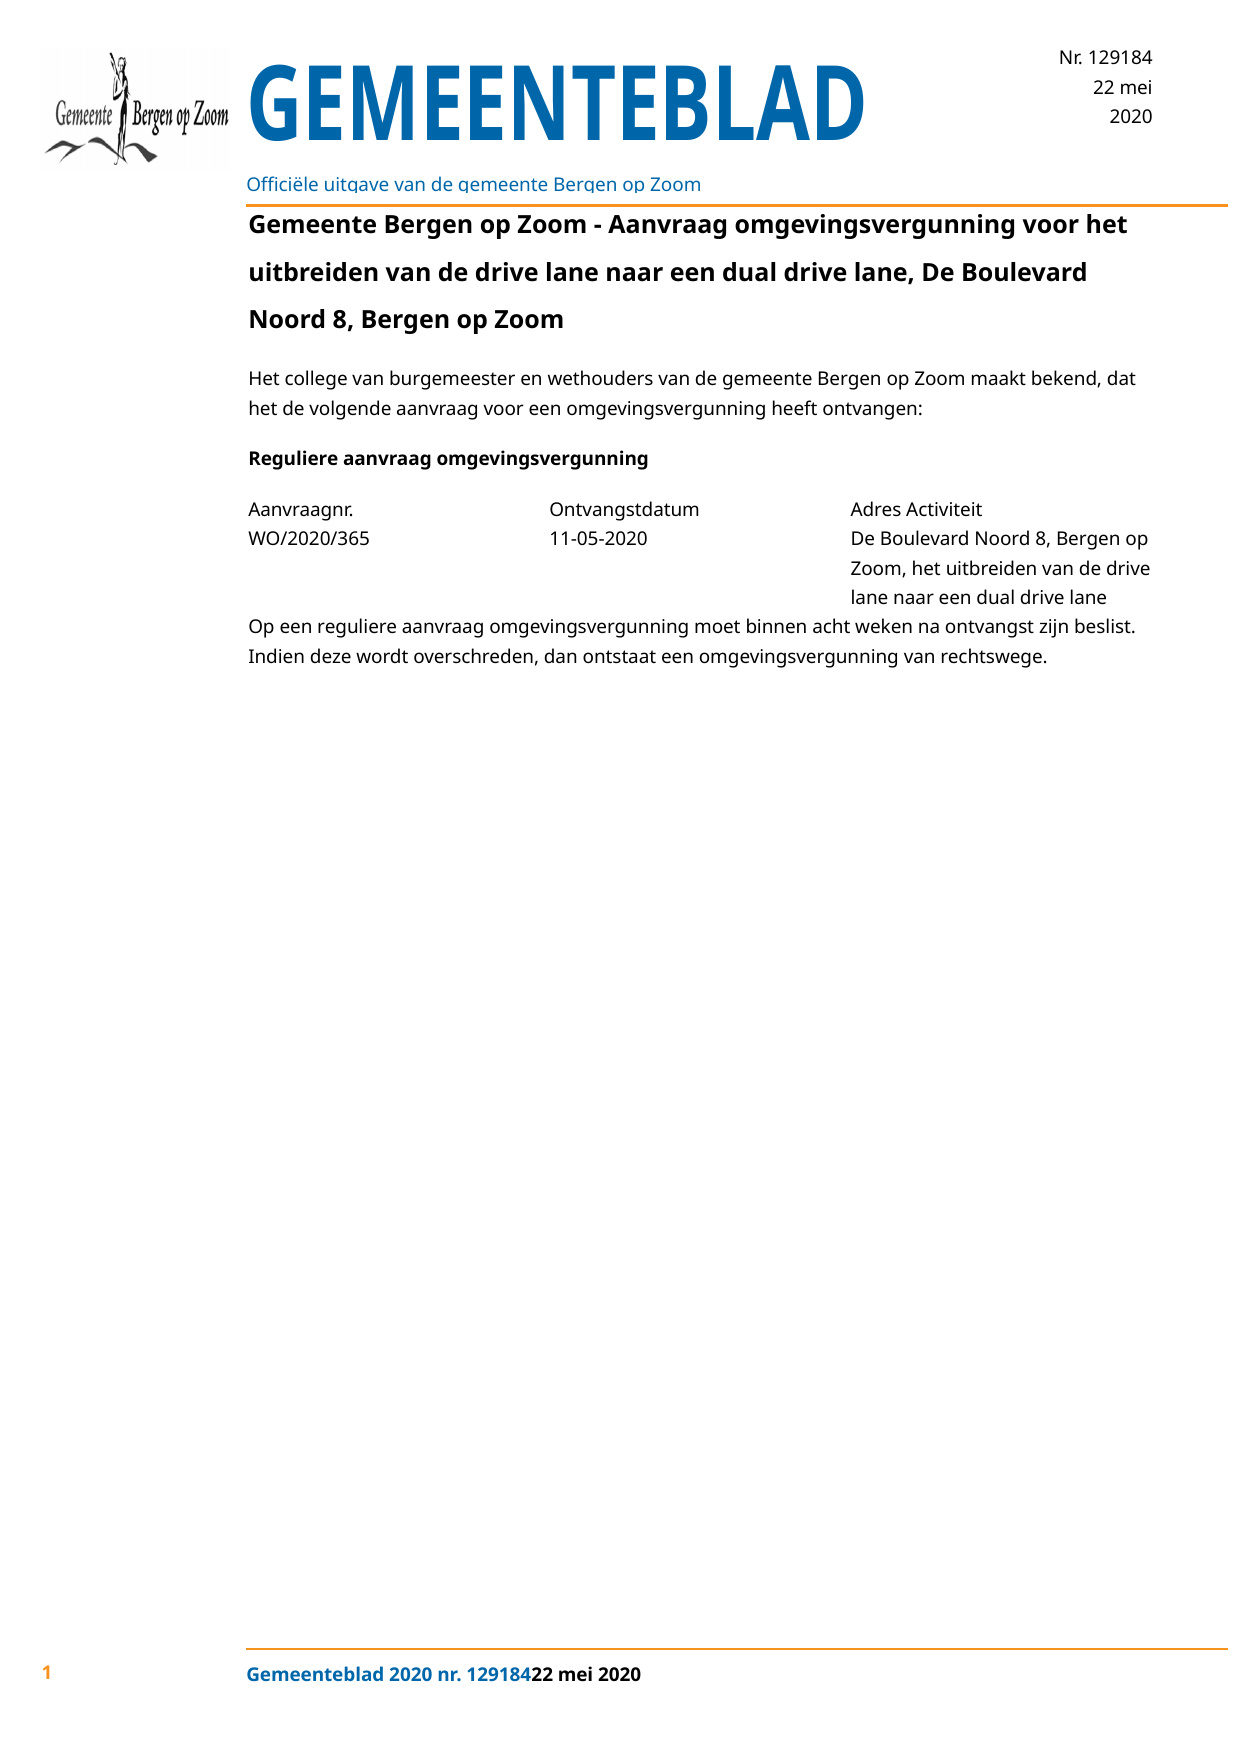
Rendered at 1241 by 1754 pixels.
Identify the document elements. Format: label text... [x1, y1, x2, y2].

picture [41, 47, 231, 172]
text Op een reguliere aanvraag omgevingsvergunning moet binnen acht weken na ontvangst zijn beslist. Indien deze wordt overschreden, dan ontstaat een omgevingsvergunning van rechtswege. [248, 613, 1152, 668]
text Gemeente Bergen op Zoom - Aanvraag omgevingsvergunning voor het uitbreiden van de drive lane naar een dual drive lane, De Boulevard Noord 8, Bergen op Zoom [248, 207, 1152, 336]
text Het college van burgemeester en wethouders van de gemeente Bergen op Zoom maakt bekend, dat het de volgende aanvraag voor een omgevingsvergunning heeft ontvangen: [248, 366, 1152, 421]
table_header Ontvangstdatum [549, 496, 850, 522]
table_header De Boulevard Noord 8, Bergen op Zoom, het uitbreiden van de drive lane naar een dual drive lane [850, 525, 1152, 610]
table_header Aanvraagnr. [248, 496, 549, 522]
text Reguliere aanvraag omgevingsvergunning [248, 446, 1152, 471]
table_header WO/2020/365 [248, 525, 549, 610]
table_header 11-05-2020 [549, 525, 850, 610]
table_header Adres Activiteit [850, 496, 1152, 522]
